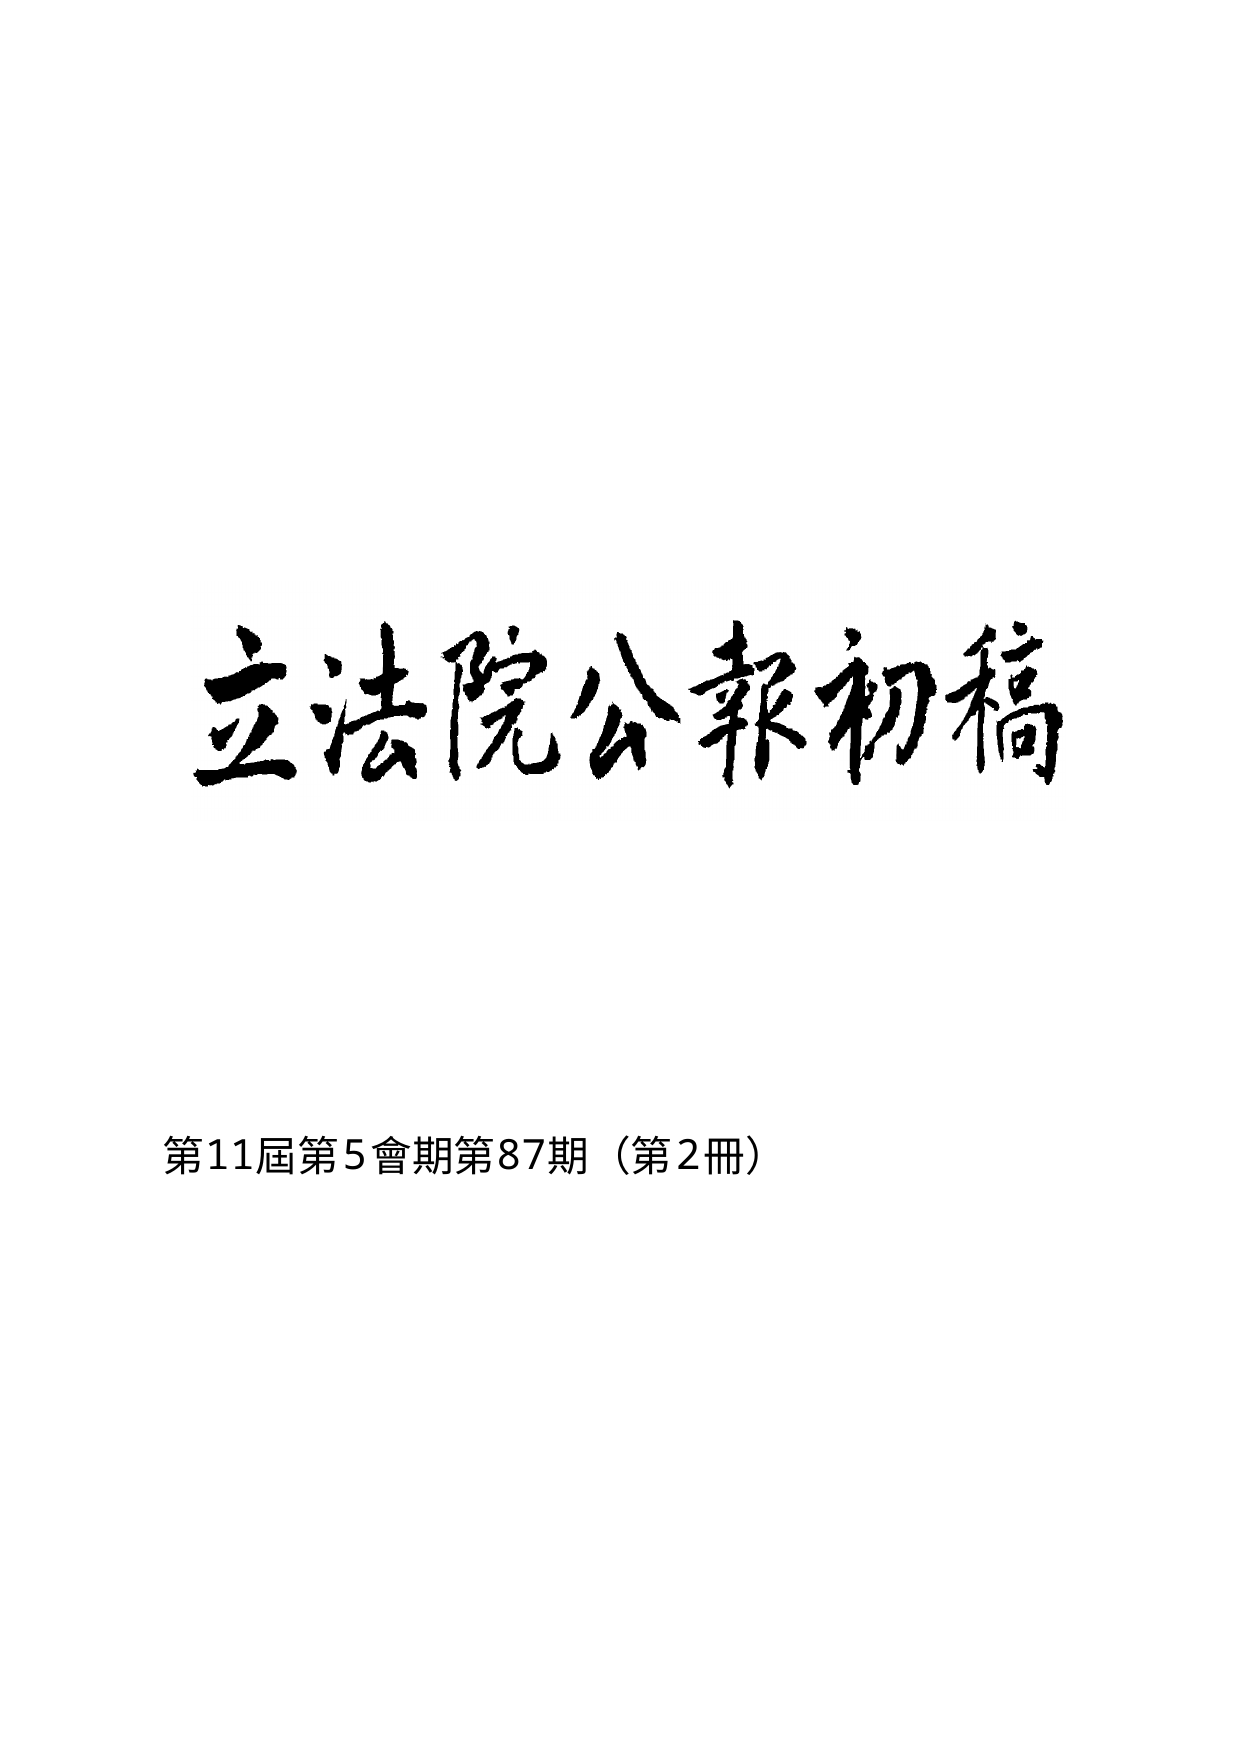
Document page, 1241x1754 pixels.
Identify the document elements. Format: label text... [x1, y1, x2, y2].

table_header [151, 406, 1098, 902]
table_header 第11屆第5會期第87期（第2冊） [151, 1089, 825, 1234]
